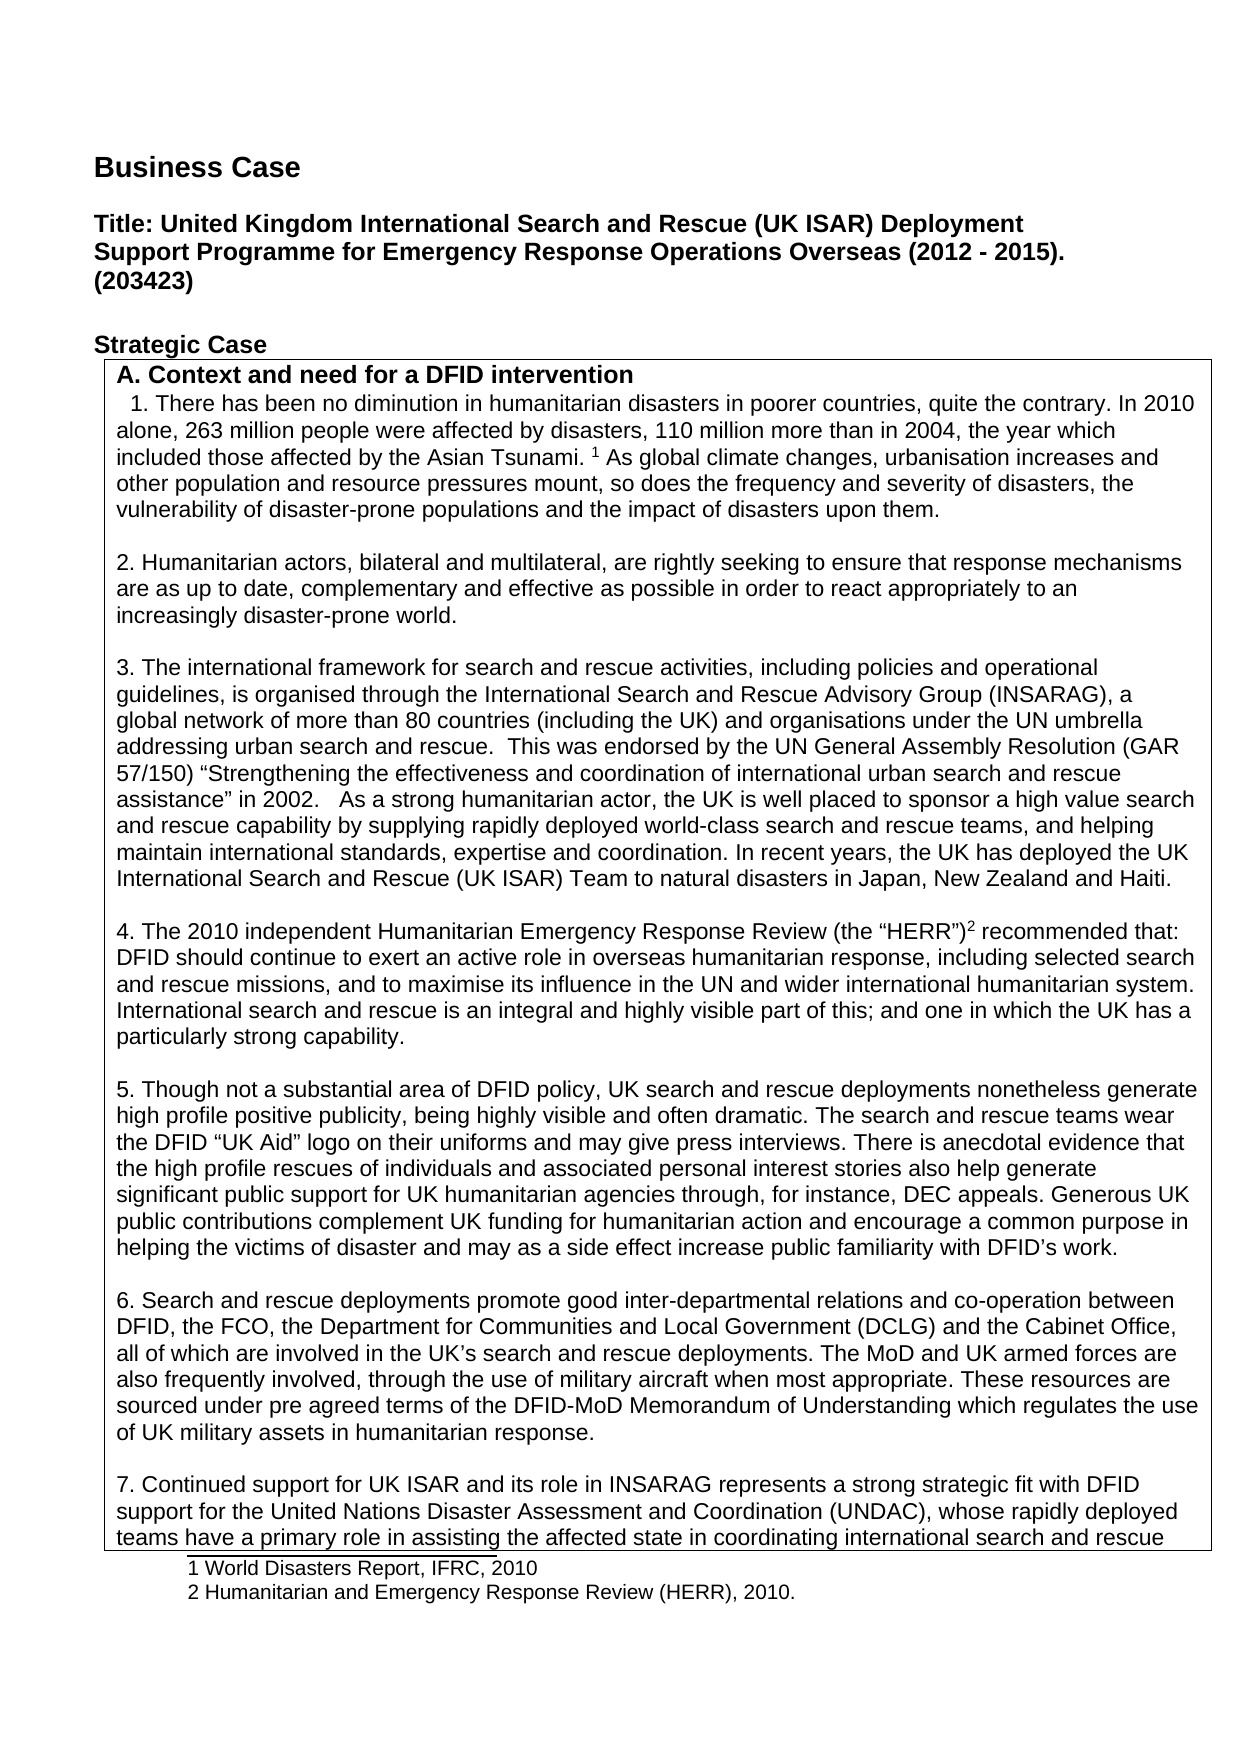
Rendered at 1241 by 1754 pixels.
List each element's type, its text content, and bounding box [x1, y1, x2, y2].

text Strategic Case [93, 330, 1125, 358]
subtitle Title: United Kingdom International Search and Rescue (UK ISAR) Deployment Support Programme for Emergency Response Operations Overseas (2012 - 2015). (203423) [93, 208, 1125, 295]
table_header A. Context and need for a DFID intervention 1. There has been no diminution in humanitarian disasters in poorer countries, quite the contrary. In 2010 alone, 263 million people were affected by disasters, 110 million more than in 2004, the year which included those affected by the Asian Tsunami. As global climate changes, urbanisation increases and other population and resource pressures mount, so does the frequency and severity of disasters, the vulnerability of disaster-prone populations and the impact of disasters upon them. 2. Humanitarian actors, bilateral and multilateral, are rightly seeking to ensure that response mechanisms are as up to date, complementary and effective as possible in order to react appropriately to an increasingly disaster-prone world. 3. The international framework for search and rescue activities, including policies and operational guidelines, is organised through the International Search and Rescue Advisory Group (INSARAG), a global network of more than 80 countries (including the UK) and organisations under the UN umbrella addressing urban search and rescue. This was endorsed by the UN General Assembly Resolution (GAR 57/150) “Strengthening the effectiveness and coordination of international urban search and rescue assistance” in 2002. As a strong humanitarian actor, the UK is well placed to sponsor a high value search and rescue capability by supplying rapidly deployed world-class search and rescue teams, and helping maintain international standards, expertise and coordination. In recent years, the UK has deployed the UK International Search and Rescue (UK ISAR) Team to natural disasters in Japan, New Zealand and Haiti. 4. The 2010 independent Humanitarian Emergency Response Review (the “HERR”) recommended that: DFID should continue to exert an active role in overseas humanitarian response, including selected search and rescue missions, and to maximise its influence in the UN and wider international humanitarian system. International search and rescue is an integral and highly visible part of this; and one in which the UK has a particularly strong capability. 5. Though not a substantial area of DFID policy, UK search and rescue deployments nonetheless generate high profile positive publicity, being highly visible and often dramatic. The search and rescue teams wear the DFID “UK Aid” logo on their uniforms and may give press interviews. There is anecdotal evidence that the high profile rescues of individuals and associated personal interest stories also help generate significant public support for UK humanitarian agencies through, for instance, DEC appeals. Generous UK public contributions complement UK funding for humanitarian action and encourage a common purpose in helping the victims of disaster and may as a side effect increase public familiarity with DFID’s work. 6. Search and rescue deployments promote good inter-departmental relations and co-operation between DFID, the FCO, the Department for Communities and Local Government (DCLG) and the Cabinet Office, all of which are involved in the UK’s search and rescue deployments. The MoD and UK armed forces are also frequently involved, through the use of military aircraft when most appropriate. These resources are sourced under pre agreed terms of the DFID-MoD Memorandum of Understanding which regulates the use of UK military assets in humanitarian response. 7. Continued support for UK ISAR and its role in INSARAG represents a strong strategic fit with DFID support for the United Nations Disaster Assessment and Coordination (UNDAC), whose rapidly deployed teams have a primary role in assisting the affected state in coordinating international search and rescue [105, 360, 1211, 1550]
text Business Case [93, 150, 1125, 183]
